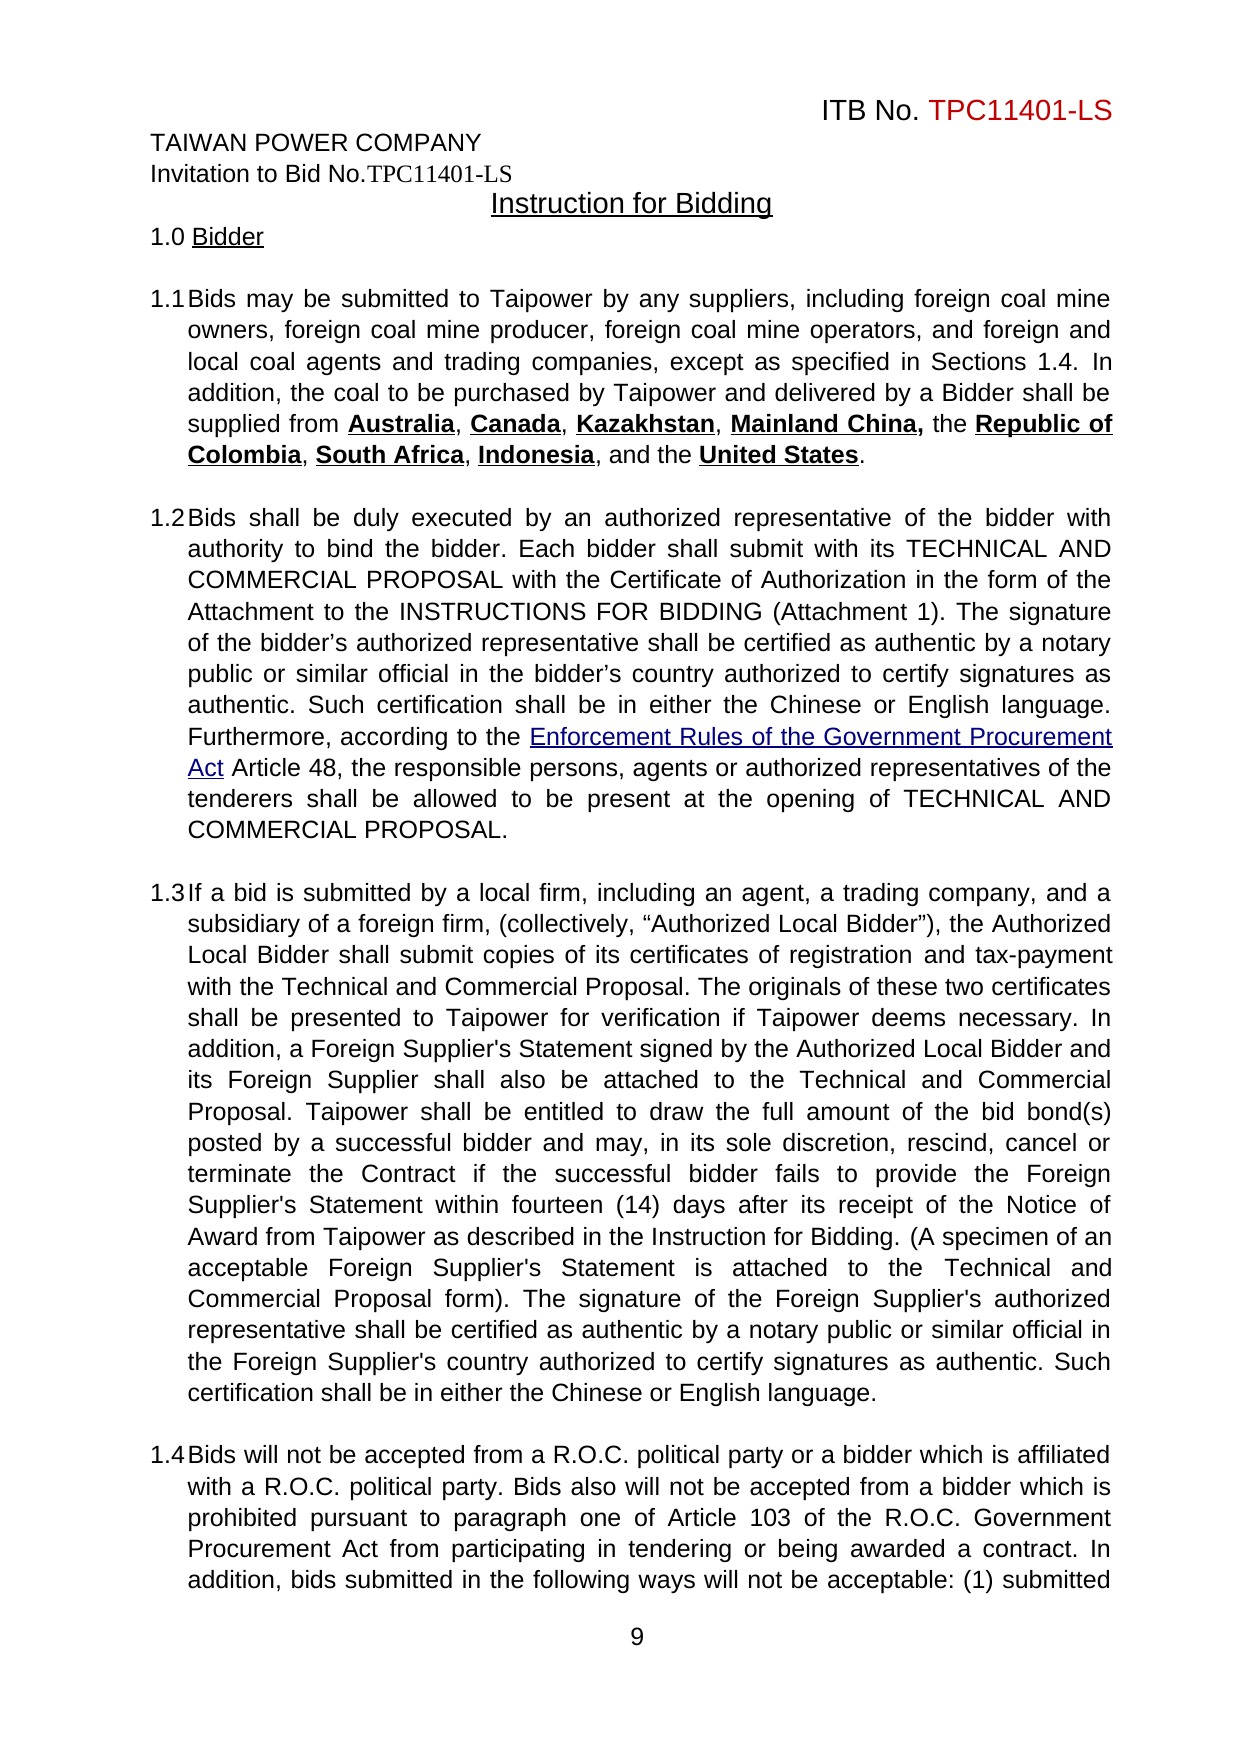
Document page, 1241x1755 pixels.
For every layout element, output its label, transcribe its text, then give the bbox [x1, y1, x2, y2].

text 1.2 Bids shall be duly executed by an authorized representative of the bidder with authority to bind the bidder. Each bidder shall submit with its TECHNICAL AND COMMERCIAL PROPOSAL with the Certificate of Authorization in the form of the Attachment to the INSTRUCTIONS FOR BIDDING (Attachment 1). The signature of the bidder’s authorized representative shall be certified as authentic by a notary public or similar official in the bidder’s country authorized to certify signatures as authentic. Such certification shall be in either the Chinese or English language. Furthermore, according to the Enforcement Rules of the Government Procurement Act Article 48, the responsible persons, agents or authorized representatives of the tenderers shall be allowed to be present at the opening of TECHNICAL AND COMMERCIAL PROPOSAL. [150, 501, 1113, 845]
text 1.3 If a bid is submitted by a local firm, including an agent, a trading company, and a subsidiary of a foreign firm, (collectively, “Authorized Local Bidder”), the Authorized Local Bidder shall submit copies of its certificates of registration and tax-payment with the Technical and Commercial Proposal. The originals of these two certificates shall be presented to Taipower for verification if Taipower deems necessary. In addition, a Foreign Supplier's Statement signed by the Authorized Local Bidder and its Foreign Supplier shall also be attached to the Technical and Commercial Proposal. Taipower shall be entitled to draw the full amount of the bid bond(s) posted by a successful bidder and may, in its sole discretion, rescind, cancel or terminate the Contract if the successful bidder fails to provide the Foreign Supplier's Statement within fourteen (14) days after its receipt of the Notice of Award from Taipower as described in the Instruction for Bidding. (A specimen of an acceptable Foreign Supplier's Statement is attached to the Technical and Commercial Proposal form). The signature of the Foreign Supplier's authorized representative shall be certified as authentic by a notary public or similar official in the Foreign Supplier's country authorized to certify signatures as authentic. Such certification shall be in either the Chinese or English language. [150, 876, 1113, 1407]
text 1.0 Bidder [150, 220, 1113, 251]
text Invitation to Bid No.TPC11401-LS [150, 157, 1113, 189]
text 1.4 Bids will not be accepted from a R.O.C. political party or a bidder which is affiliated with a R.O.C. political party. Bids also will not be accepted from a bidder which is prohibited pursuant to paragraph one of Article 103 of the R.O.C. Government Procurement Act from participating in tendering or being awarded a contract. In addition, bids submitted in the following ways will not be acceptable: (1) submitted [150, 1439, 1113, 1595]
text Instruction for Bidding [150, 189, 1113, 220]
text 1.1 Bids may be submitted to Taipower by any suppliers, including foreign coal mine owners, foreign coal mine producer, foreign coal mine operators, and foreign and local coal agents and trading companies, except as specified in Sections 1.4. In addition, the coal to be purchased by Taipower and delivered by a Bidder shall be supplied from Australia, Canada, Kazakhstan, Mainland China, the Republic of Colombia, South Africa, Indonesia, and the United States. [150, 282, 1113, 470]
text TAIWAN POWER COMPANY [150, 126, 1113, 157]
